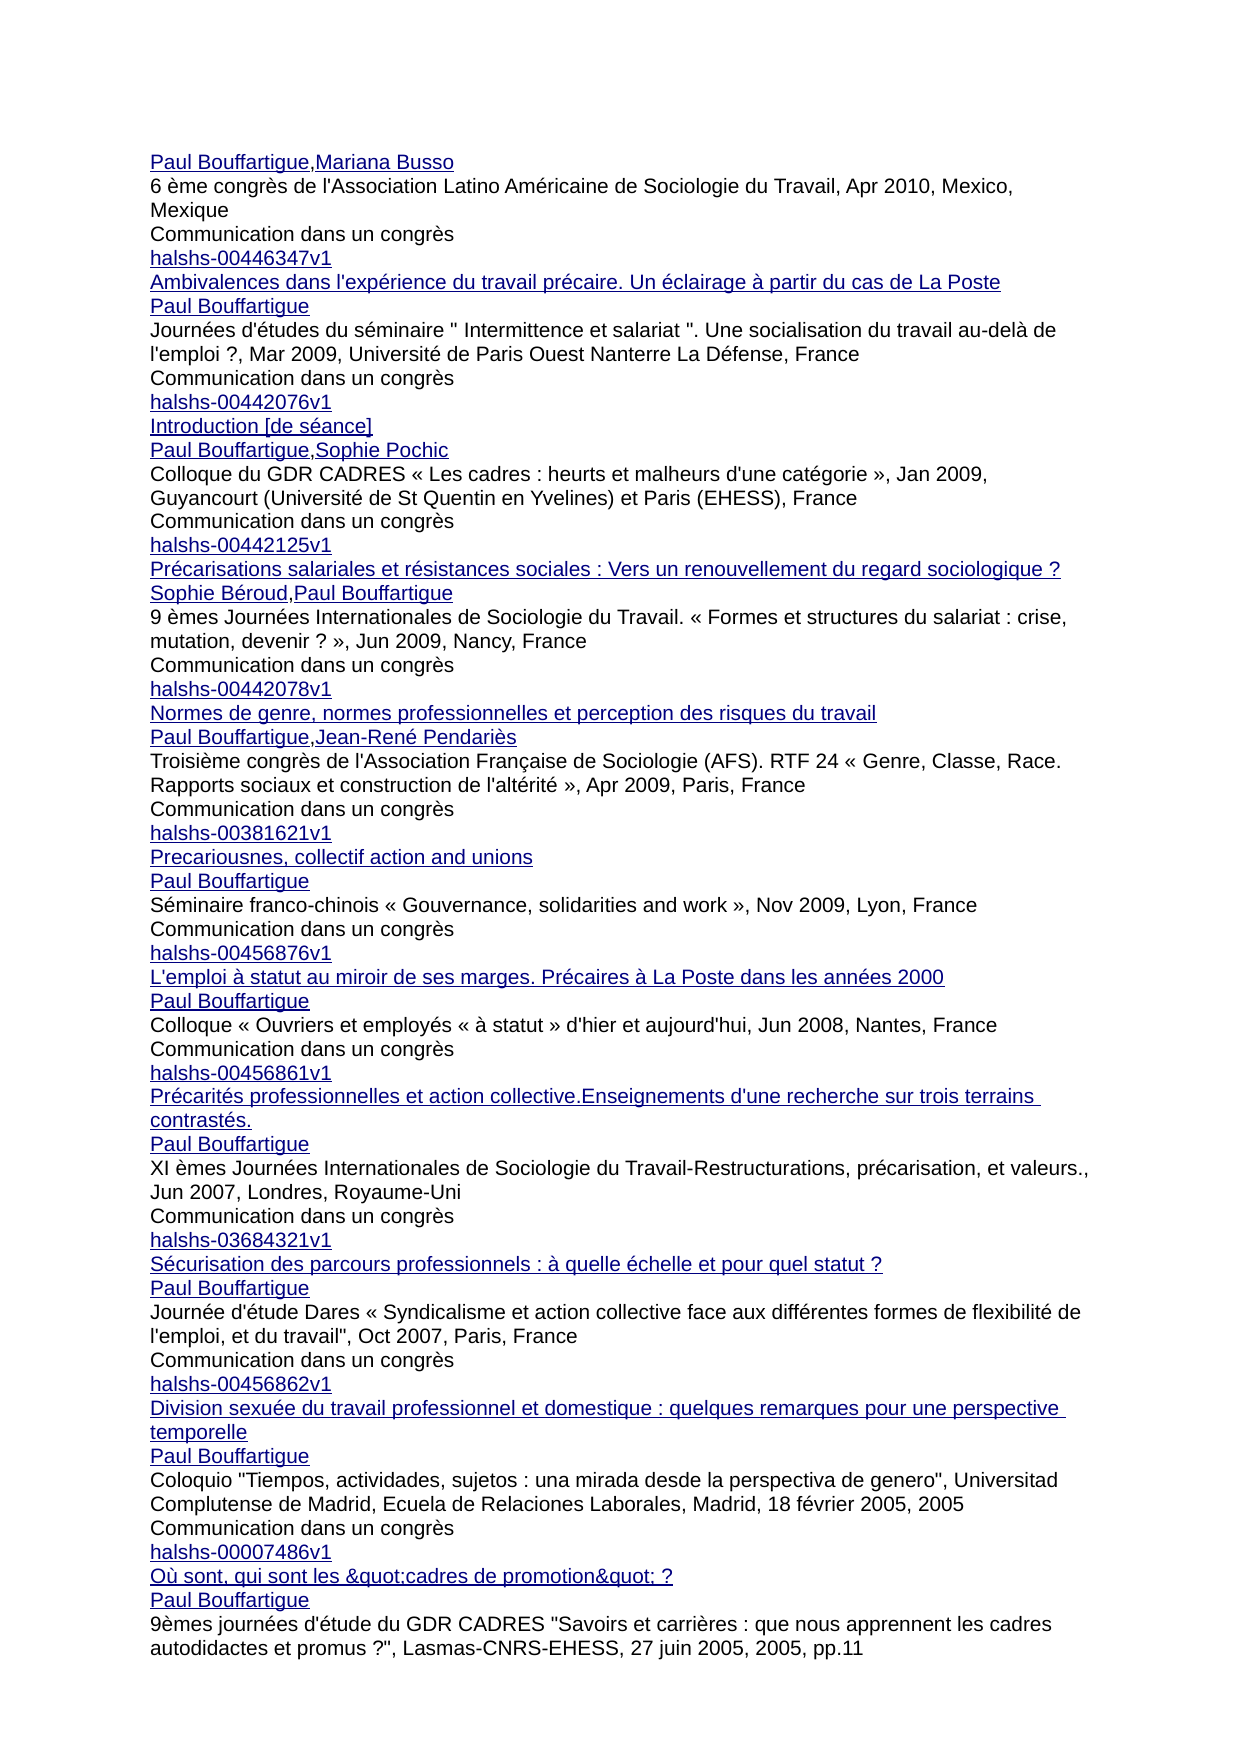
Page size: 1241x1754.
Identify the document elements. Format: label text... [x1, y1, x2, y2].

table_cell Division sexuée du travail professionnel et domestique : quelques remarques pour une perspective temporelle Paul Bouffartigue Coloquio "Tiempos, actividades, sujetos : una mirada desde la perspectiva de genero", Universitad Complutense de Madrid, Ecuela de Relaciones Laborales, Madrid, 18 février 2005, 2005 Communication dans un congrès halshs-00007486v1 [150, 1396, 1090, 1563]
table_cell Sécurisation des parcours professionnels : à quelle échelle et pour quel statut ? Paul Bouffartigue Journée d'étude Dares « Syndicalisme et action collective face aux différentes formes de flexibilité de l'emploi, et du travail", Oct 2007, Paris, France Communication dans un congrès halshs-00456862v1 [150, 1252, 1090, 1396]
table_cell Introduction [de séance] Paul Bouffartigue,Sophie Pochic Colloque du GDR CADRES « Les cadres : heurts et malheurs d'une catégorie », Jan 2009, Guyancourt (Université de St Quentin en Yvelines) et Paris (EHESS), France Communication dans un congrès halshs-00442125v1 [150, 414, 1090, 557]
table_cell Ambivalences dans l'expérience du travail précaire. Un éclairage à partir du cas de La Poste Paul Bouffartigue Journées d'études du séminaire " Intermittence et salariat ". Une socialisation du travail au-delà de l'emploi ?, Mar 2009, Université de Paris Ouest Nanterre La Défense, France Communication dans un congrès halshs-00442076v1 [150, 270, 1090, 413]
table_cell Normes de genre, normes professionnelles et perception des risques du travail Paul Bouffartigue,Jean-René Pendariès Troisième congrès de l'Association Française de Sociologie (AFS). RTF 24 « Genre, Classe, Race. Rapports sociaux et construction de l'altérité », Apr 2009, Paris, France Communication dans un congrès halshs-00381621v1 [150, 701, 1090, 845]
table_cell Où sont, qui sont les &quot;cadres de promotion&quot; ? Paul Bouffartigue 9èmes journées d'étude du GDR CADRES "Savoirs et carrières : que nous apprennent les cadres autodidactes et promus ?", Lasmas-CNRS-EHESS, 27 juin 2005, 2005, pp.11 [150, 1564, 1090, 1659]
table_cell Paul Bouffartigue,Mariana Busso 6 ème congrès de l'Association Latino Américaine de Sociologie du Travail, Apr 2010, Mexico, Mexique Communication dans un congrès halshs-00446347v1 [150, 150, 1090, 270]
table_cell Précarités professionnelles et action collective.Enseignements d'une recherche sur trois terrains contrastés. Paul Bouffartigue XI èmes Journées Internationales de Sociologie du Travail-Restructurations, précarisation, et valeurs., Jun 2007, Londres, Royaume-Uni Communication dans un congrès halshs-03684321v1 [150, 1084, 1090, 1252]
table_cell Precariousnes, collectif action and unions Paul Bouffartigue Séminaire franco-chinois « Gouvernance, solidarities and work », Nov 2009, Lyon, France Communication dans un congrès halshs-00456876v1 [150, 845, 1090, 964]
table_cell L'emploi à statut au miroir de ses marges. Précaires à La Poste dans les années 2000 Paul Bouffartigue Colloque « Ouvriers et employés « à statut » d'hier et aujourd'hui, Jun 2008, Nantes, France Communication dans un congrès halshs-00456861v1 [150, 965, 1090, 1084]
table_cell Précarisations salariales et résistances sociales : Vers un renouvellement du regard sociologique ? Sophie Béroud,Paul Bouffartigue 9 èmes Journées Internationales de Sociologie du Travail. « Formes et structures du salariat : crise, mutation, devenir ? », Jun 2009, Nancy, France Communication dans un congrès halshs-00442078v1 [150, 557, 1090, 701]
